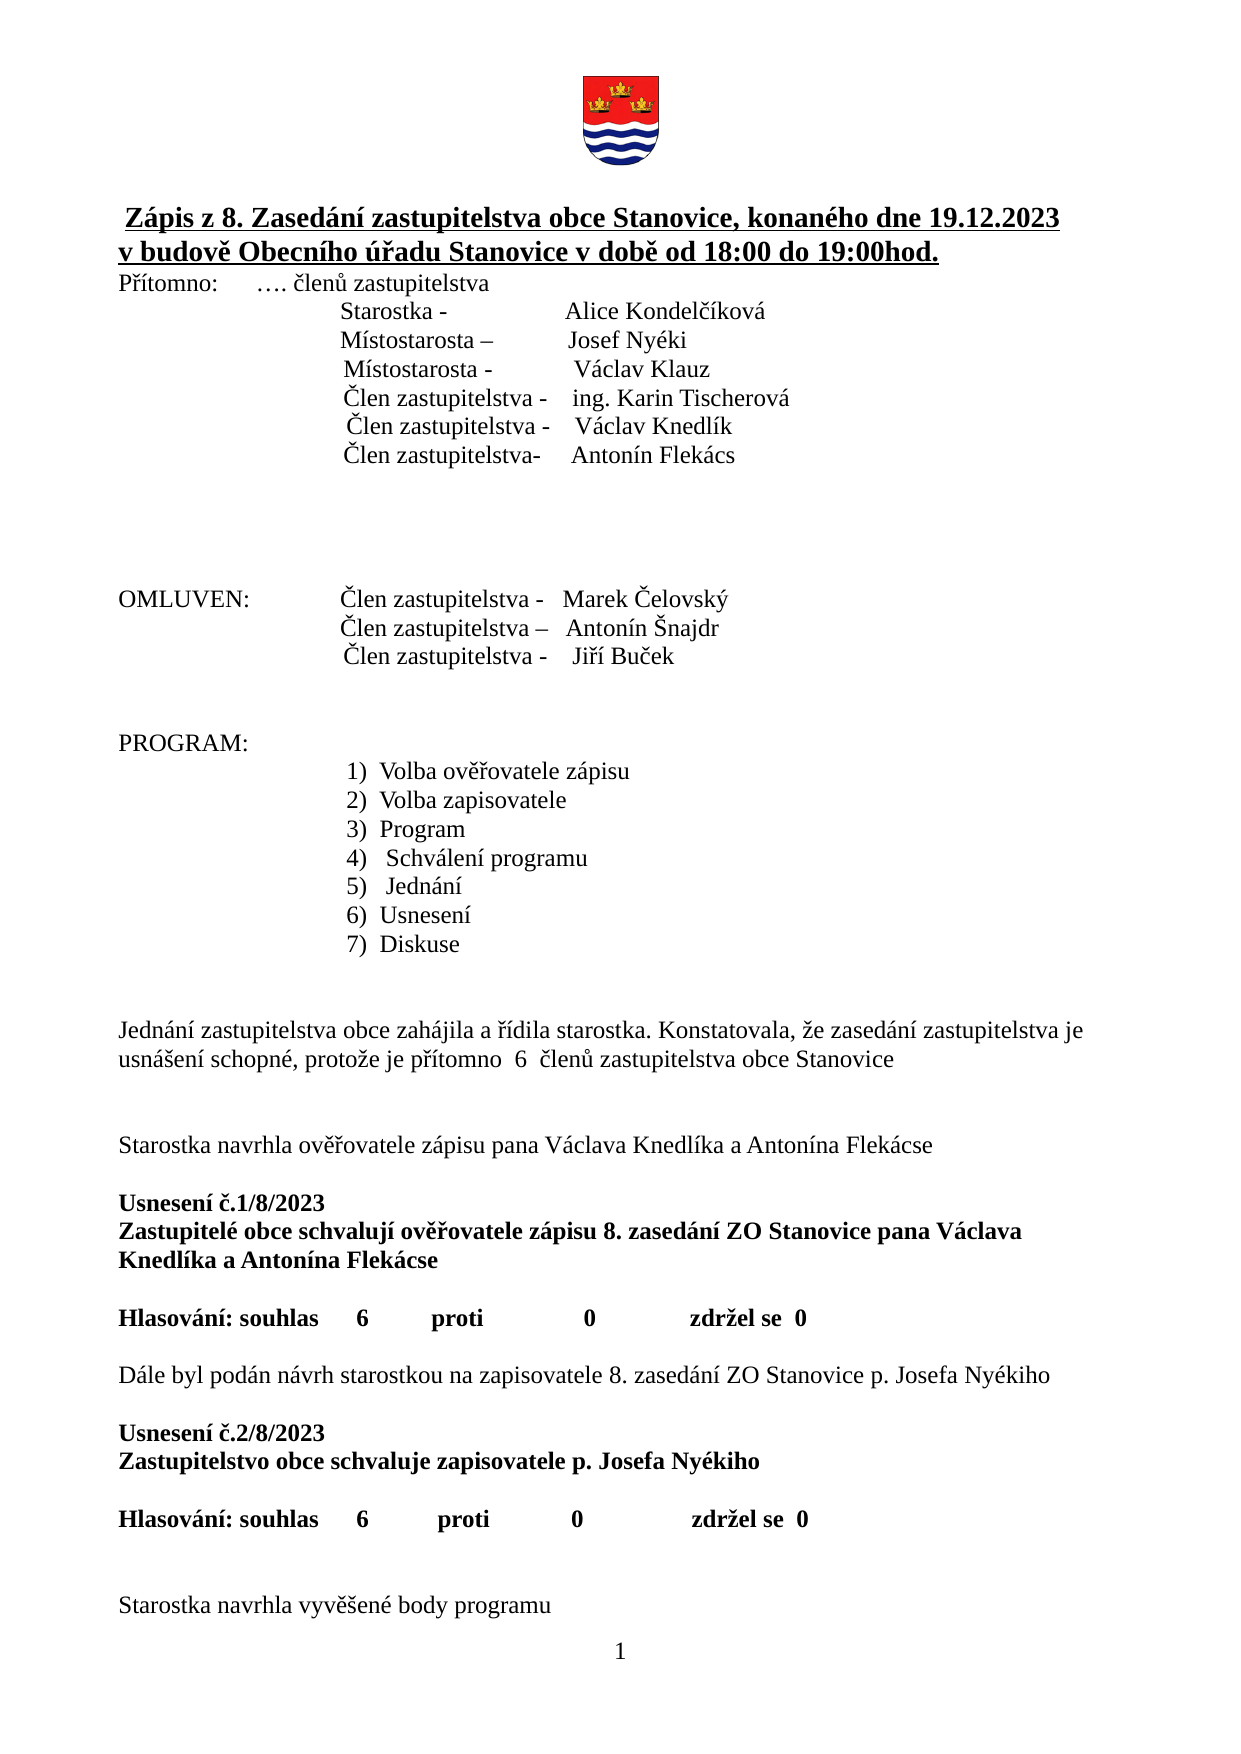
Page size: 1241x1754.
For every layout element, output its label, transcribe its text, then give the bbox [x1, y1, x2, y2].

text Starostka navrhla ověřovatele zápisu pana Václava Knedlíka a Antonína Flekácse [118, 1130, 1122, 1159]
text 6) Usnesení [118, 900, 1122, 929]
text Jednání zastupitelstva obce zahájila a řídila starostka. Konstatovala, že zasedání zastupitelstva je usnášení schopné, protože je přítomno 6 členů zastupitelstva obce Stanovice [118, 1015, 1122, 1073]
text Člen zastupitelstva – Antonín Šnajdr [118, 613, 1122, 641]
text Hlasování: souhlas 6 proti 0 zdržel se 0 [118, 1504, 1122, 1533]
text 4) Schválení programu [118, 843, 1122, 871]
text Usnesení č.2/8/2023 [118, 1418, 1122, 1446]
text Dále byl podán návrh starostkou na zapisovatele 8. zasedání ZO Stanovice p. Josefa Nyékiho [118, 1360, 1122, 1389]
text v budově Obecního úřadu Stanovice v době od 18:00 do 19:00hod. [118, 234, 1122, 268]
text Zastupitelstvo obce schvaluje zapisovatele p. Josefa Nyékiho [118, 1446, 1122, 1475]
text 2) Volba zapisovatele [118, 785, 1122, 814]
text Starostka navrhla vyvěšené body programu [118, 1590, 1122, 1619]
text 3) Program [118, 814, 1122, 843]
text 7) Diskuse [118, 929, 1122, 958]
text OMLUVEN: Člen zastupitelstva - Marek Čelovský [118, 584, 1122, 613]
text Člen zastupitelstva - Jiří Buček [118, 641, 1122, 670]
text PROGRAM: [118, 728, 1122, 756]
text 5) Jednání [118, 871, 1122, 900]
text 1) Volba ověřovatele zápisu [118, 756, 1122, 785]
text Zápis z 8. Zasedání zastupitelstva obce Stanovice, konaného dne 19.12.2023 [118, 201, 1122, 234]
text Přítomno: …. členů zastupitelstva [118, 268, 1122, 296]
text Místostarosta - Václav Klauz [118, 354, 1122, 383]
text Člen zastupitelstva- Antonín Flekács [118, 440, 1122, 469]
text Zastupitelé obce schvalují ověřovatele zápisu 8. zasedání ZO Stanovice pana Václava Knedlíka a Antonína Flekácse [118, 1216, 1122, 1274]
text Hlasování: souhlas 6 proti 0 zdržel se 0 [118, 1303, 1122, 1331]
text Usnesení č.1/8/2023 [118, 1188, 1122, 1216]
text Starostka - Alice Kondelčíková [118, 296, 1122, 325]
text Člen zastupitelstva - ing. Karin Tischerová [118, 383, 1122, 411]
text Místostarosta – Josef Nyéki [118, 325, 1122, 354]
text Člen zastupitelstva - Václav Knedlík [118, 411, 1122, 440]
